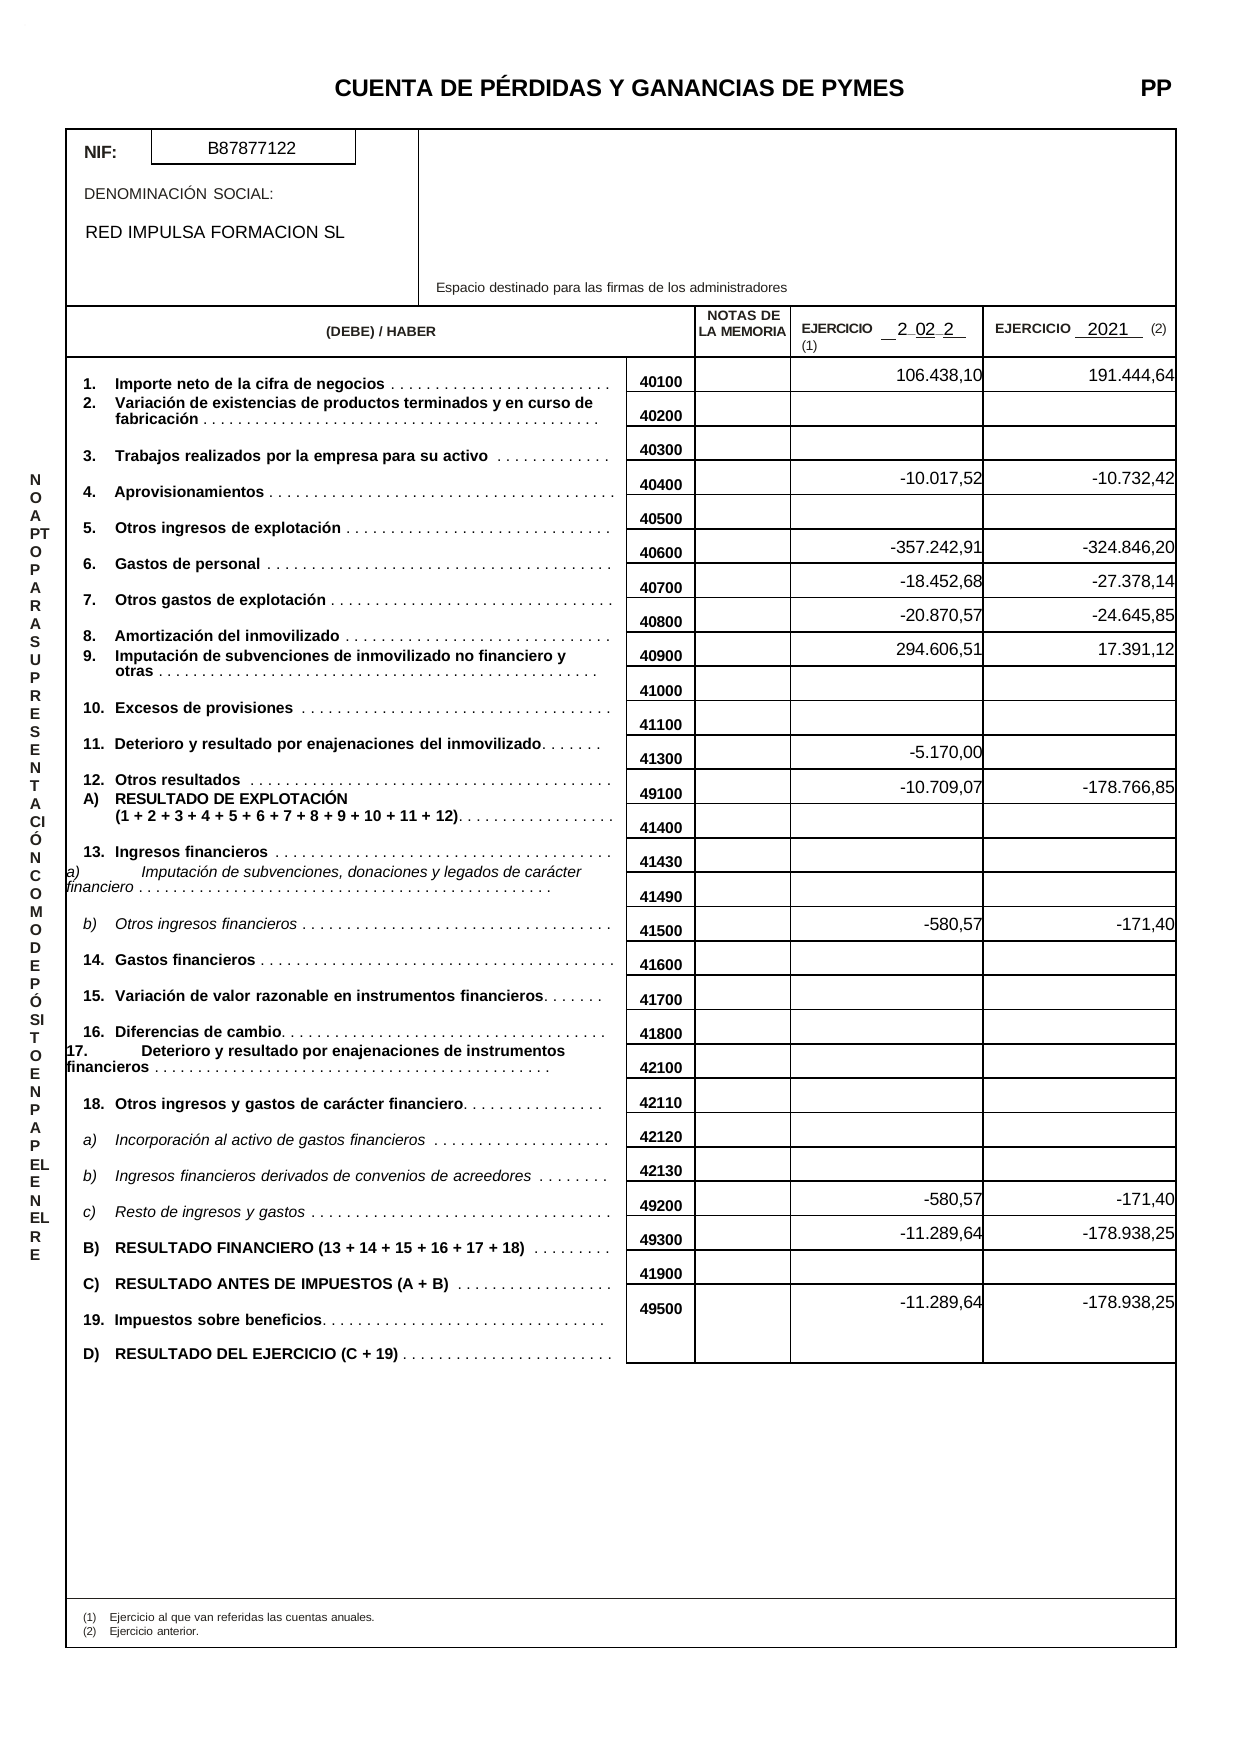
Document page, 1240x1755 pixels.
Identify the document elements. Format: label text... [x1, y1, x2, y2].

table_cell -171,40 [984, 1182, 1175, 1215]
table_cell 40900 [627, 633, 694, 665]
table_cell [696, 564, 790, 597]
table_cell [696, 495, 790, 528]
table_cell Importe neto de la cifra de negocios . . . . . . . . . . . . . . . . . . . . . . . . . Variación de existencias de productos terminados y en curso de fabricación . . . . . . . . . . . . . . . . . . . . . . . . . . . . . . . . . . . . . . . . . . . . . . Trabajos realizados por la empresa para su activo . . . . . . . . . . . . . Aprovisionamientos . . . . . . . . . . . . . . . . . . . . . . . . . . . . . . . . . . . . . . . Otros ingresos de explotación . . . . . . . . . . . . . . . . . . . . . . . . . . . . . . Gastos de personal . . . . . . . . . . . . . . . . . . . . . . . . . . . . . . . . . . . . . . . Otros gastos de explotación . . . . . . . . . . . . . . . . . . . . . . . . . . . . . . . . Amortización del inmovilizado . . . . . . . . . . . . . . . . . . . . . . . . . . . . . . Imputación de subvenciones de inmovilizado no financiero y otras . . . . . . . . . . . . . . . . . . . . . . . . . . . . . . . . . . . . . . . . . . . . . . . . . . . Excesos de provisiones . . . . . . . . . . . . . . . . . . . . . . . . . . . . . . . . . . . Deterioro y resultado por enajenaciones del inmovilizado. . . . . . . Otros resultados . . . . . . . . . . . . . . . . . . . . . . . . . . . . . . . . . . . . . . . . . RESULTADO DE EXPLOTACIÓN (1 + 2 + 3 + 4 + 5 + 6 + 7 + 8 + 9 + 10 + 11 + 12). . . . . . . . . . . . . . . . . . Ingresos financieros . . . . . . . . . . . . . . . . . . . . . . . . . . . . . . . . . . . . . . Imputación de subvenciones, donaciones y legados de carácter financiero . . . . . . . . . . . . . . . . . . . . . . . . . . . . . . . . . . . . . . . . . . . . . . . . Otros ingresos financieros . . . . . . . . . . . . . . . . . . . . . . . . . . . . . . . . . . . Gastos financieros . . . . . . . . . . . . . . . . . . . . . . . . . . . . . . . . . . . . . . . . Variación de valor razonable en instrumentos financieros. . . . . . . Diferencias de cambio. . . . . . . . . . . . . . . . . . . . . . . . . . . . . . . . . . . . . Deterioro y resultado por enajenaciones de instrumentos financieros . . . . . . . . . . . . . . . . . . . . . . . . . . . . . . . . . . . . . . . . . . . . . . Otros ingresos y gastos de carácter financiero. . . . . . . . . . . . . . . . Incorporación al activo de gastos financieros . . . . . . . . . . . . . . . . . . . . Ingresos financieros derivados de convenios de acreedores . . . . . . . . Resto de ingresos y gastos . . . . . . . . . . . . . . . . . . . . . . . . . . . . . . . . . . RESULTADO FINANCIERO (13 + 14 + 15 + 16 + 17 + 18) . . . . . . . . . RESULTADO ANTES DE IMPUESTOS (A + B) . . . . . . . . . . . . . . . . . . 19. Impuestos sobre beneficios. . . . . . . . . . . . . . . . . . . . . . . . . . . . . . . . D) RESULTADO DEL EJERCICIO (C + 19) . . . . . . . . . . . . . . . . . . . . . . . . [67, 358, 626, 1362]
table_header NIF: [67, 130, 151, 163]
table_cell [984, 1148, 1175, 1180]
table_cell 41100 [627, 701, 694, 734]
table_header [356, 130, 418, 163]
table_cell [791, 667, 982, 699]
table_cell [696, 667, 790, 699]
table_cell [791, 1010, 982, 1043]
table_cell 41500 [627, 907, 694, 940]
table_cell [984, 736, 1175, 768]
table_cell -10.709,07 [791, 770, 982, 803]
table_cell 42100 [627, 1045, 694, 1077]
table_cell [984, 701, 1175, 734]
table_cell [696, 942, 790, 974]
table_cell [696, 1010, 790, 1043]
table_cell 49200 [627, 1182, 694, 1215]
table_cell [791, 976, 982, 1009]
table_cell [791, 392, 982, 425]
table_cell 40200 [627, 392, 694, 425]
table_cell [791, 1148, 982, 1180]
table_cell 41430 [627, 839, 694, 871]
table_cell 41400 [627, 804, 694, 837]
table_cell [696, 427, 790, 459]
table_cell 40100 [627, 358, 694, 391]
table_cell [696, 598, 790, 631]
table_cell DENOMINACIÓN SOCIAL: RED IMPULSA FORMACION SL [67, 163, 418, 305]
table_cell -10.017,52 [791, 461, 982, 493]
table_cell 42110 [627, 1079, 694, 1112]
table_cell [791, 839, 982, 871]
table_cell [791, 1079, 982, 1112]
table_cell -11.289,64 [791, 1285, 982, 1362]
table_cell [696, 736, 790, 768]
table_cell 49500 [627, 1285, 694, 1362]
table_cell [791, 1045, 982, 1077]
table_cell [984, 667, 1175, 699]
table_cell [696, 1285, 790, 1362]
table_cell [984, 1113, 1175, 1146]
table_cell (DEBE) / HABER [67, 307, 694, 356]
table_cell 49300 [627, 1216, 694, 1249]
table_cell [984, 942, 1175, 974]
table_cell [696, 1251, 790, 1283]
table_cell [984, 1045, 1175, 1077]
table_cell [696, 701, 790, 734]
table_cell 17.391,12 [984, 633, 1175, 665]
table_cell 42120 [627, 1113, 694, 1146]
table_cell -178.766,85 [984, 770, 1175, 803]
table_cell -580,57 [791, 1182, 982, 1215]
table_cell [984, 392, 1175, 425]
table_cell [696, 633, 790, 665]
table_cell 40800 [627, 598, 694, 631]
table_cell 41700 [627, 976, 694, 1009]
table_cell -357.242,91 [791, 530, 982, 562]
table_cell -27.378,14 [984, 564, 1175, 597]
table_cell -178.938,25 [984, 1285, 1175, 1362]
table_cell -18.452,68 [791, 564, 982, 597]
table_header Espacio destinado para las firmas de los administradores [419, 130, 1175, 305]
table_header B87877122 [152, 130, 355, 163]
table_cell [696, 1216, 790, 1249]
table_cell [696, 530, 790, 562]
table_cell NOTAS DE LA MEMORIA [696, 307, 790, 356]
table_cell 49100 [627, 770, 694, 803]
table_cell 42130 [627, 1148, 694, 1180]
table_cell 41800 [627, 1010, 694, 1043]
table_cell 41000 [627, 667, 694, 699]
table_cell [791, 1113, 982, 1146]
table_cell [696, 873, 790, 906]
table_cell [791, 804, 982, 837]
table_cell 41600 [627, 942, 694, 974]
table_cell [696, 1182, 790, 1215]
table_cell [984, 1079, 1175, 1112]
table_cell [67, 1362, 1175, 1597]
table_cell [984, 1251, 1175, 1283]
table_cell Ejercicio al que van referidas las cuentas anuales. Ejercicio anterior. [67, 1599, 1175, 1647]
table_cell [984, 427, 1175, 459]
table_cell [984, 804, 1175, 837]
table_cell -5.170,00 [791, 736, 982, 768]
table_cell 106.438,10 [791, 358, 982, 391]
table_cell 40400 [627, 461, 694, 493]
table_cell [696, 770, 790, 803]
table_cell 41300 [627, 736, 694, 768]
table_cell [696, 907, 790, 940]
table_cell -178.938,25 [984, 1216, 1175, 1249]
table_cell -580,57 [791, 907, 982, 940]
table_cell [696, 976, 790, 1009]
table_cell 40500 [627, 495, 694, 528]
table_cell [696, 461, 790, 493]
table_cell 40600 [627, 530, 694, 562]
table_cell -11.289,64 [791, 1216, 982, 1249]
table_cell [696, 1148, 790, 1180]
table_cell 40300 [627, 427, 694, 459]
table_cell [696, 804, 790, 837]
table_cell EJERCICIO 2_02_2 (1) [791, 307, 982, 356]
text NO APTO PARA SU PRESENTACIÓN COMO DEPÓSITO EN PAPEL EN EL REGISTRO MERCANTIL [29, 470, 50, 1263]
table_cell [696, 1079, 790, 1112]
table_cell 191.444,64 [984, 358, 1175, 391]
table_cell [791, 495, 982, 528]
table_cell [984, 1010, 1175, 1043]
table_cell 294.606,51 [791, 633, 982, 665]
table_cell [984, 873, 1175, 906]
table_cell [696, 392, 790, 425]
table_cell [984, 495, 1175, 528]
table_cell [696, 839, 790, 871]
table_cell 41490 [627, 873, 694, 906]
table_cell [791, 942, 982, 974]
table_cell [696, 1113, 790, 1146]
table_cell [791, 1251, 982, 1283]
table_cell [791, 873, 982, 906]
table_cell 41900 [627, 1251, 694, 1283]
table_cell [984, 976, 1175, 1009]
table_cell -24.645,85 [984, 598, 1175, 631]
table_cell [791, 427, 982, 459]
table_cell [696, 358, 790, 391]
table_cell [984, 839, 1175, 871]
table_cell [791, 701, 982, 734]
table_cell -171,40 [984, 907, 1175, 940]
table_cell 40700 [627, 564, 694, 597]
table_cell -10.732,42 [984, 461, 1175, 493]
table_cell -20.870,57 [791, 598, 982, 631]
table_cell EJERCICIO 2021 (2) [984, 307, 1175, 356]
table_cell -324.846,20 [984, 530, 1175, 562]
table_cell [696, 1045, 790, 1077]
